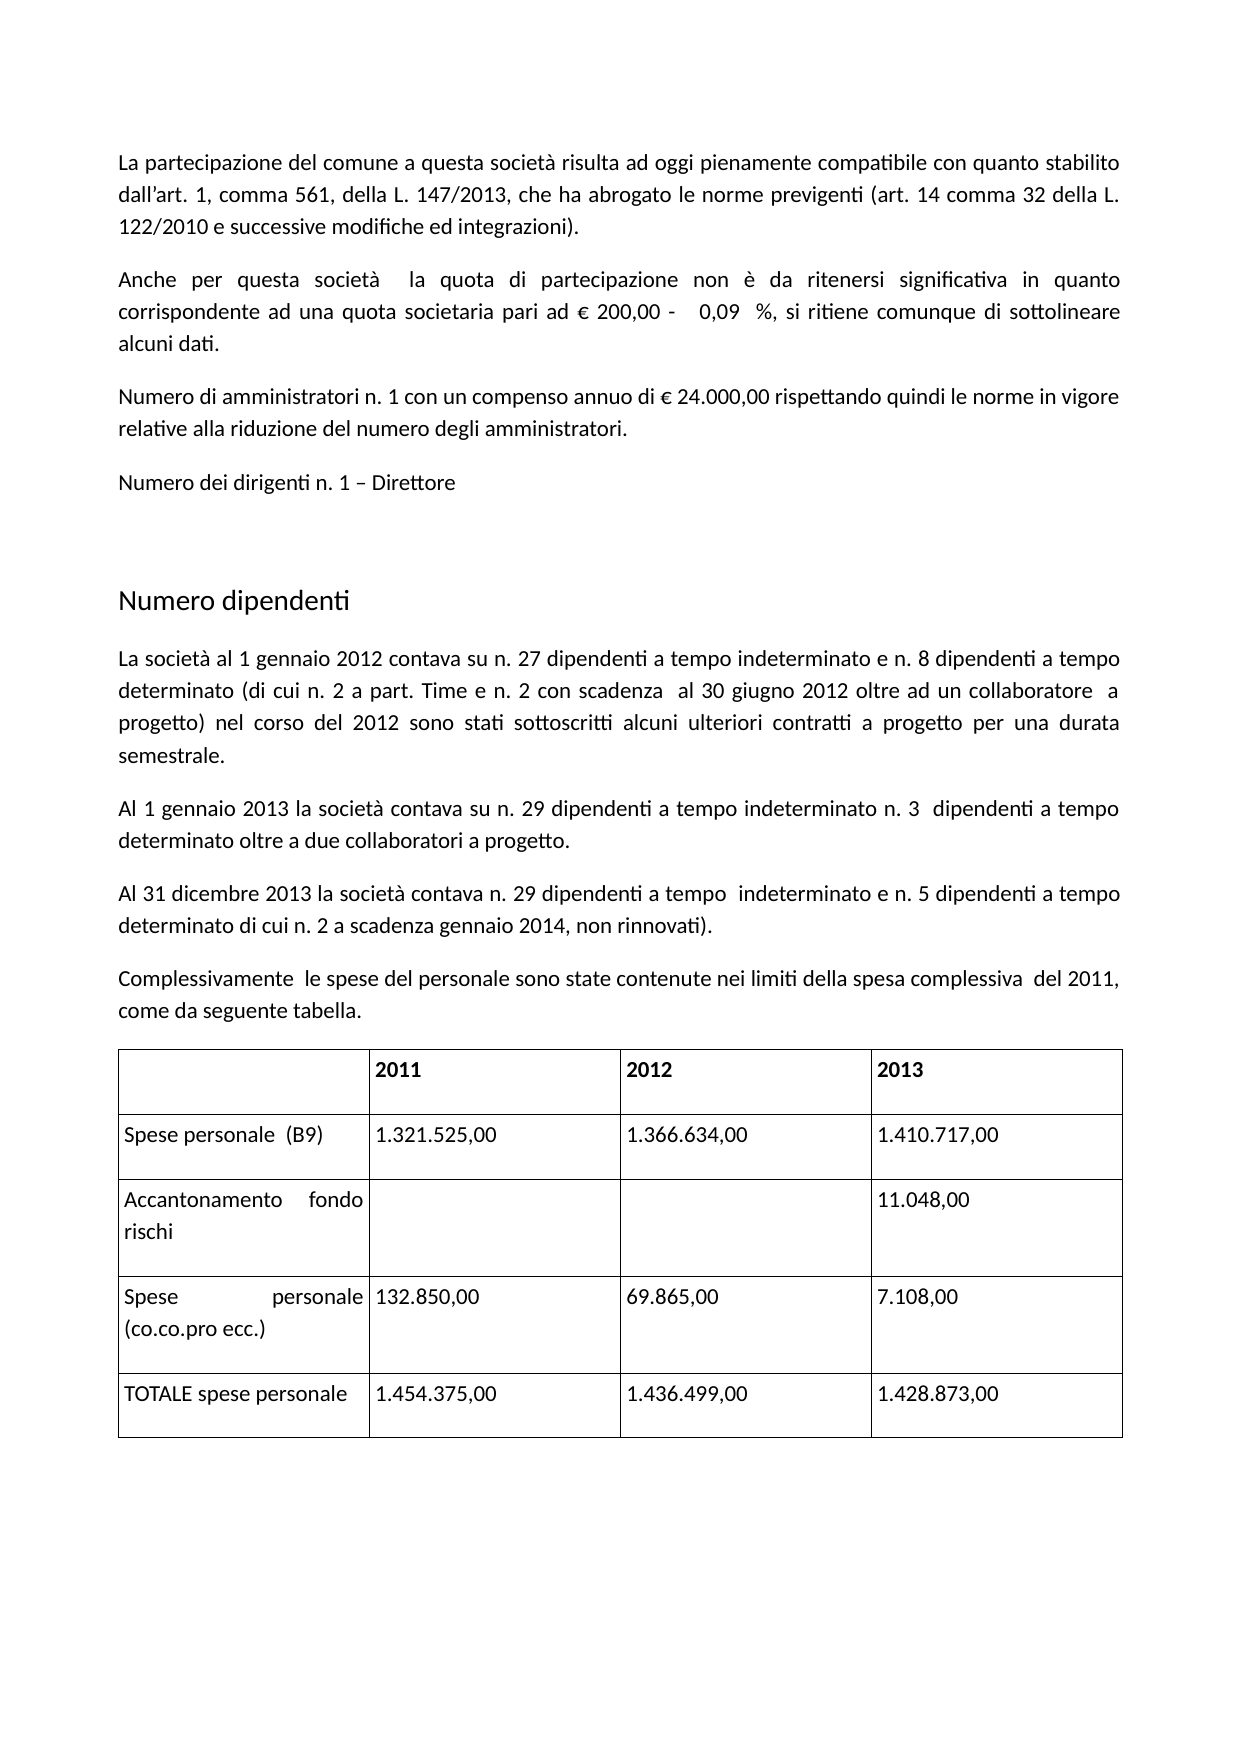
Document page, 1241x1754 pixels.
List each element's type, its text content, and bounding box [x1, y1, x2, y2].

table_cell Spese personale (co.co.pro ecc.) [119, 1277, 369, 1372]
text La partecipazione del comune a questa società risulta ad oggi pienamente compatibile con quanto stabilito dall’art. 1, comma 561, della L. 147/2013, che ha abrogato le norme previgenti (art. 14 comma 32 della L. 122/2010 e successive modifiche ed integrazioni). [118, 148, 1122, 240]
text Numero di amministratori n. 1 con un compenso annuo di € 24.000,00 rispettando quindi le norme in vigore relative alla riduzione del numero degli amministratori. [118, 382, 1122, 443]
table_cell 132.850,00 [370, 1277, 620, 1372]
table_header [119, 1050, 369, 1114]
text Al 31 dicembre 2013 la società contava n. 29 dipendenti a tempo indeterminato e n. 5 dipendenti a tempo determinato di cui n. 2 a scadenza gennaio 2014, non rinnovati). [118, 879, 1122, 939]
text Numero dei dirigenti n. 1 – Direttore [118, 468, 1122, 496]
table_cell 1.410.717,00 [872, 1115, 1122, 1179]
text Numero dipendenti [118, 582, 1122, 618]
table_cell [370, 1180, 620, 1276]
text Complessivamente le spese del personale sono state contenute nei limiti della spesa complessiva del 2011, come da seguente tabella. [118, 964, 1122, 1024]
text Al 1 gennaio 2013 la società contava su n. 29 dipendenti a tempo indeterminato n. 3 dipendenti a tempo determinato oltre a due collaboratori a progetto. [118, 794, 1122, 854]
table_cell Accantonamento fondo rischi [119, 1180, 369, 1276]
table_cell 1.366.634,00 [621, 1115, 871, 1179]
text Anche per questa società la quota di partecipazione non è da ritenersi significativa in quanto corrispondente ad una quota societaria pari ad € 200,00 - 0,09 %, si ritiene comunque di sottolineare alcuni dati. [118, 265, 1122, 357]
table_cell 1.436.499,00 [621, 1374, 871, 1437]
table_cell 7.108,00 [872, 1277, 1122, 1372]
table_cell 69.865,00 [621, 1277, 871, 1372]
table_header 2012 [621, 1050, 871, 1114]
table_cell [621, 1180, 871, 1276]
table_cell 11.048,00 [872, 1180, 1122, 1276]
table_cell TOTALE spese personale [119, 1374, 369, 1437]
table_header 2011 [370, 1050, 620, 1114]
table_cell 1.428.873,00 [872, 1374, 1122, 1437]
table_cell 1.454.375,00 [370, 1374, 620, 1437]
table_cell Spese personale (B9) [119, 1115, 369, 1179]
table_cell 1.321.525,00 [370, 1115, 620, 1179]
table_header 2013 [872, 1050, 1122, 1114]
text La società al 1 gennaio 2012 contava su n. 27 dipendenti a tempo indeterminato e n. 8 dipendenti a tempo determinato (di cui n. 2 a part. Time e n. 2 con scadenza al 30 giugno 2012 oltre ad un collaboratore a progetto) nel corso del 2012 sono stati sottoscritti alcuni ulteriori contratti a progetto per una durata semestrale. [118, 644, 1122, 769]
